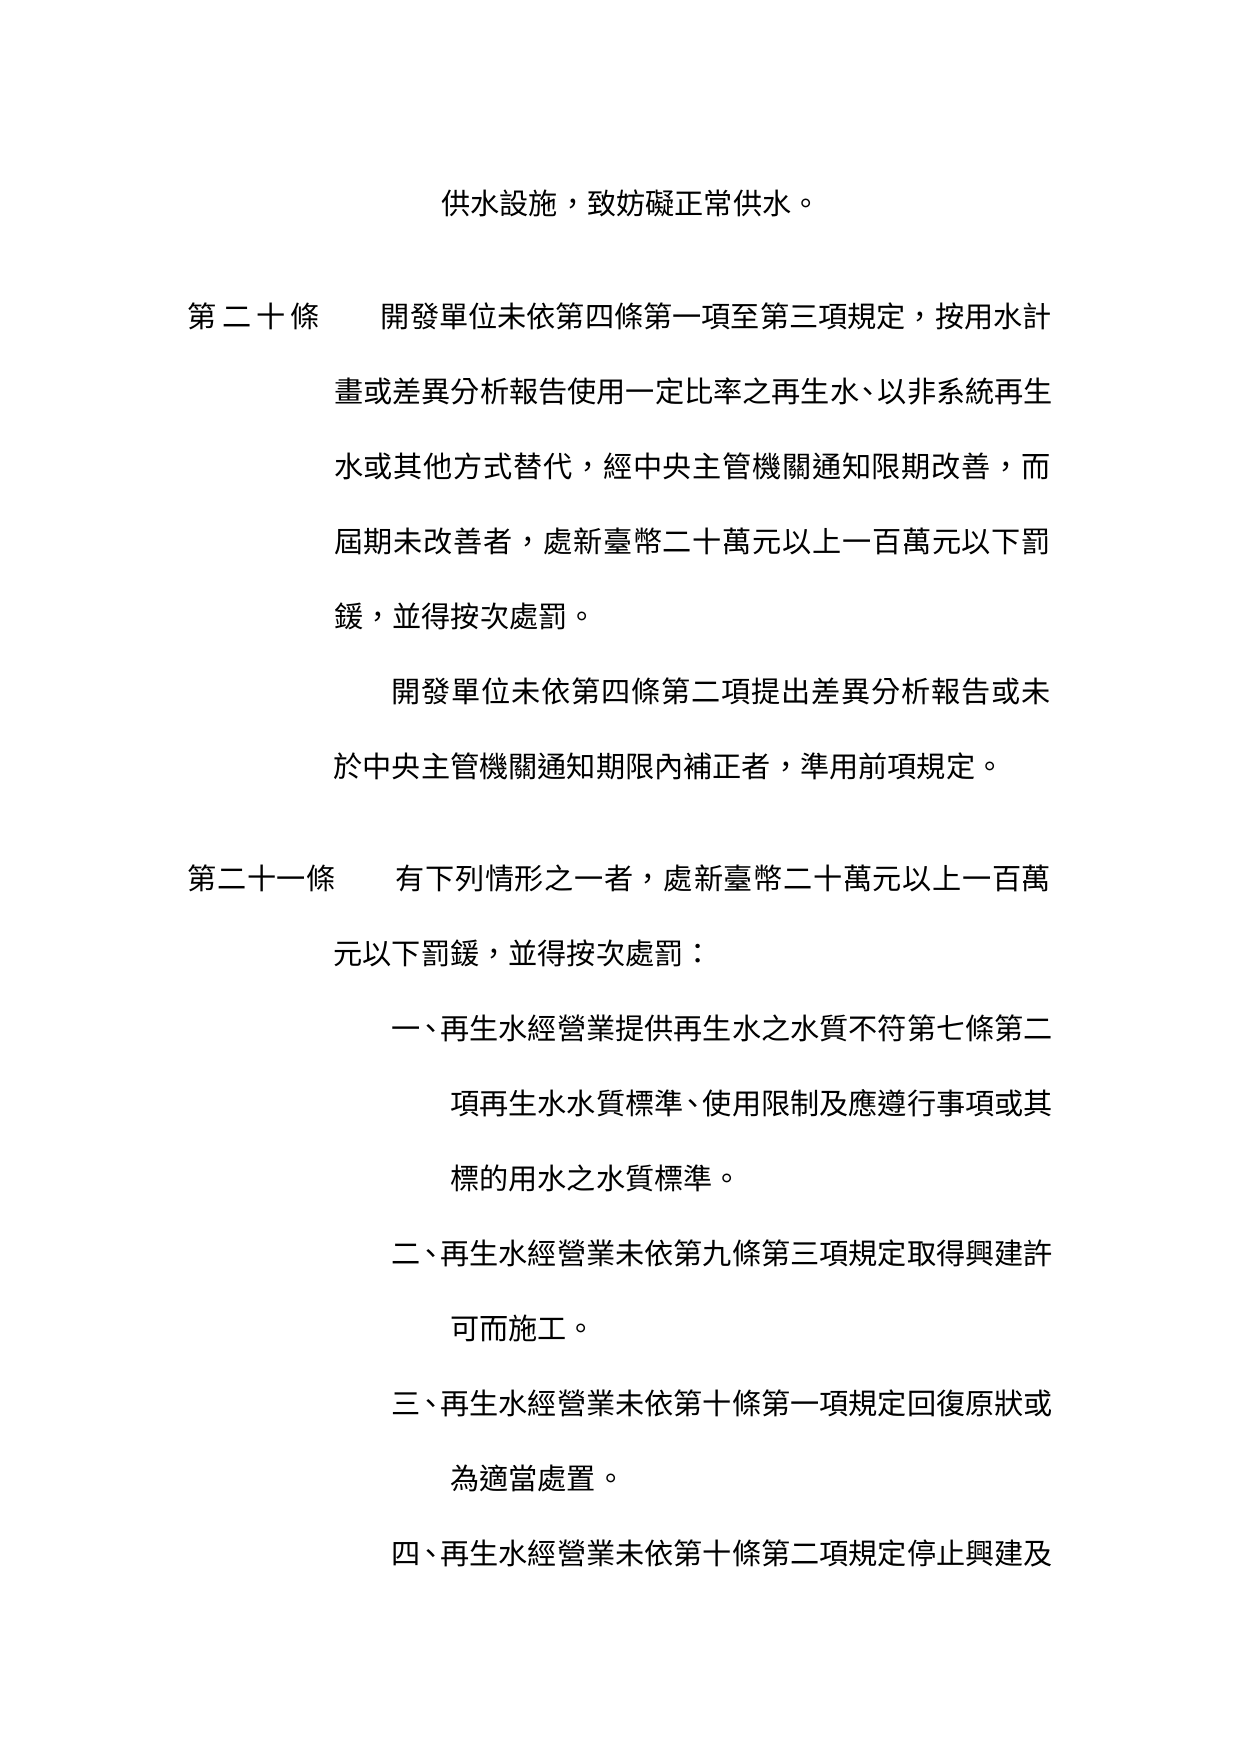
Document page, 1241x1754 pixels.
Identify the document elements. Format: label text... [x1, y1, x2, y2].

text 三、再生水經營業未依第十條第一項規定回復原狀或為適當處置。 [392, 1364, 1053, 1514]
text 四、再生水經營業未依第十條第二項規定停止興建及 [392, 1514, 1053, 1589]
text 供水設施，致妨礙正常供水。 [392, 164, 1053, 239]
text 第二十條 開發單位未依第四條第一項至第三項規定，按用水計畫或差異分析報告使用一定比率之再生水、以非系統再生水或其他方式替代，經中央主管機關通知限期改善，而屆期未改善者，處新臺幣二十萬元以上一百萬元以下罰鍰，並得按次處罰。 [187, 277, 1053, 652]
text 開發單位未依第四條第二項提出差異分析報告或未於中央主管機關通知期限內補正者，準用前項規定。 [333, 652, 1053, 802]
text 二、再生水經營業未依第九條第三項規定取得興建許可而施工。 [392, 1214, 1053, 1364]
text 第二十一條 有下列情形之一者，處新臺幣二十萬元以上一百萬元以下罰鍰，並得按次處罰： [187, 839, 1053, 989]
text 一、再生水經營業提供再生水之水質不符第七條第二項再生水水質標準、使用限制及應遵行事項或其標的用水之水質標準。 [392, 989, 1053, 1214]
